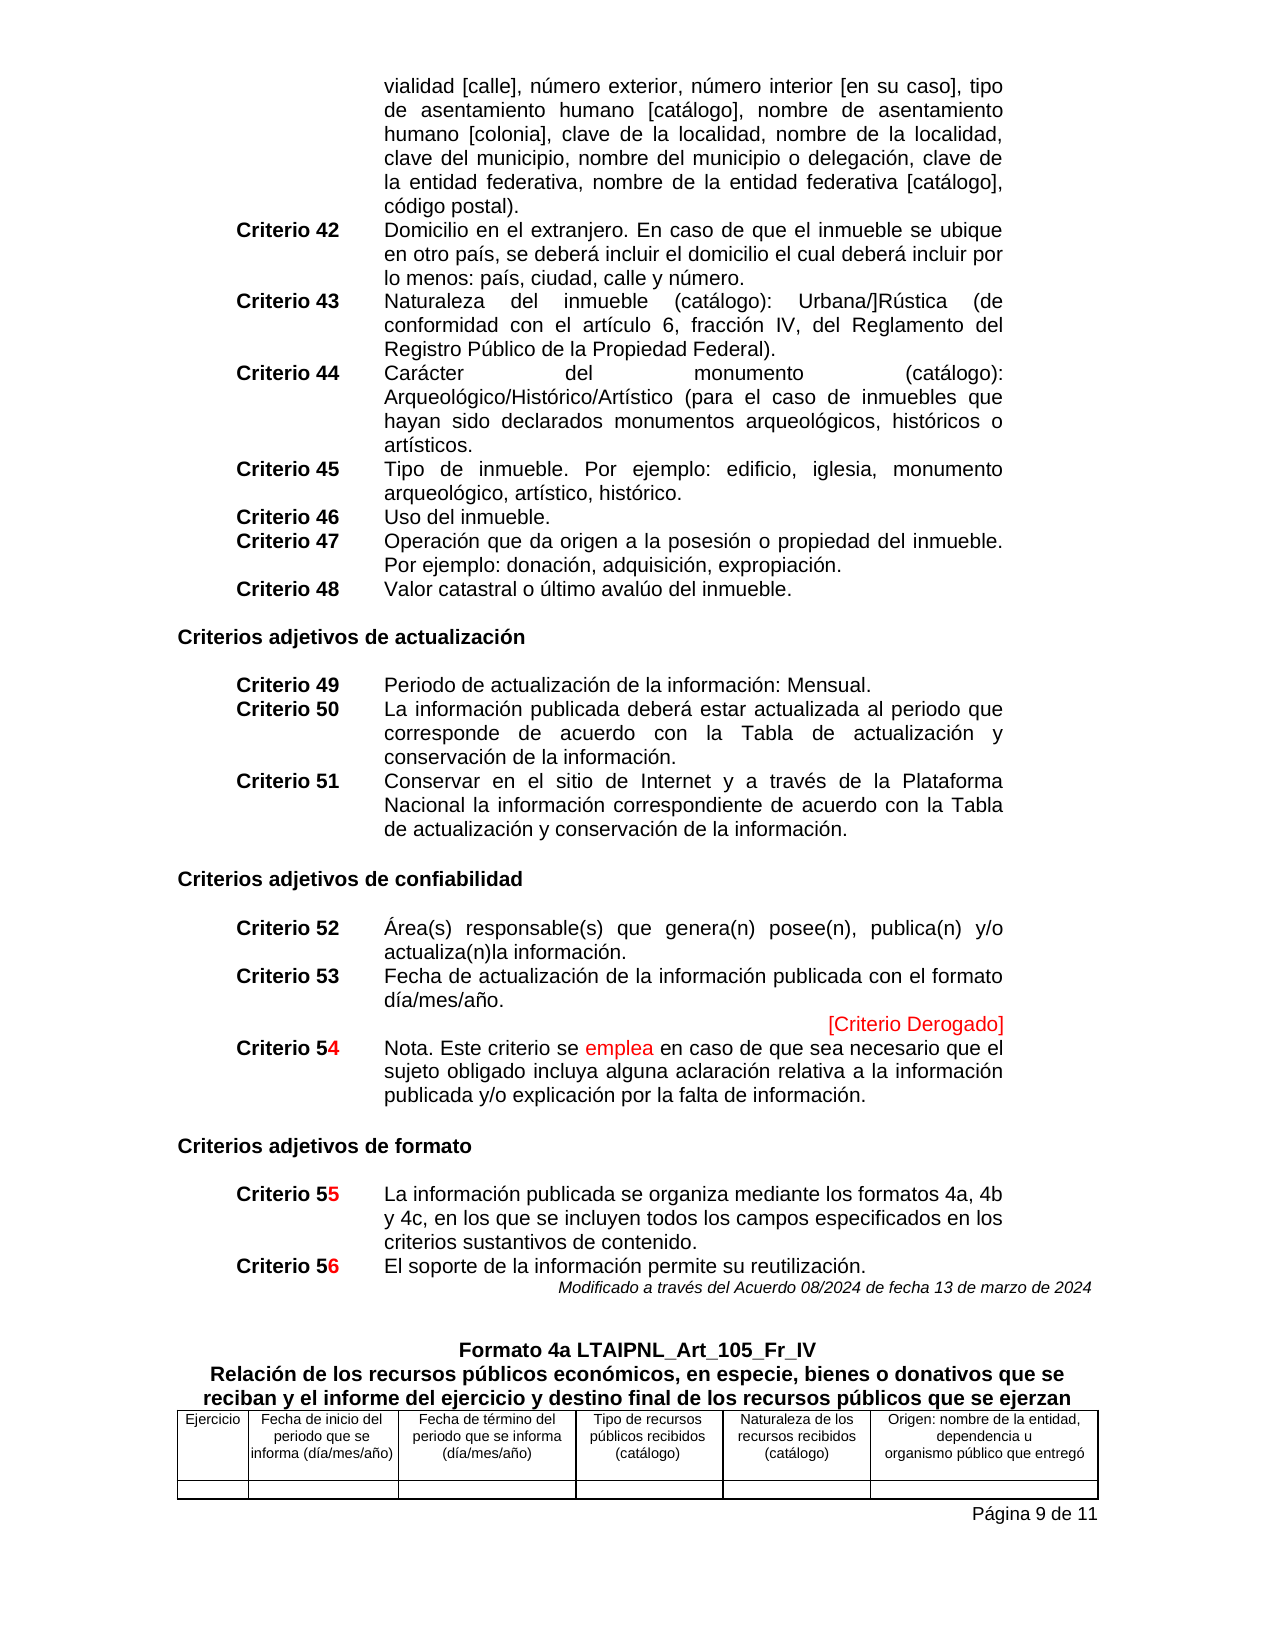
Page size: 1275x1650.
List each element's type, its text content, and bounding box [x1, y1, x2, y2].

text Criterio 56 El soporte de la información permite su reutilización. [236, 1254, 1004, 1278]
text Criterio 52 Área(s) responsable(s) que genera(n) posee(n), publica(n) y/o actualiza(n)la información. [236, 916, 1004, 963]
text Criterio 51 Conservar en el sitio de Internet y a través de la Plataforma Nacional la información correspondiente de acuerdo con la Tabla de actualización y conservación de la información. [236, 769, 1004, 841]
text Criterios adjetivos de formato [177, 1133, 1098, 1157]
table_header Origen: nombre de la entidad, dependencia u organismo público que entregó [871, 1411, 1097, 1479]
table_header Naturaleza de los recursos recibidos (catálogo) [724, 1411, 870, 1479]
table_header Fecha de término del periodo que se informa (día/mes/año) [399, 1411, 575, 1479]
text Criterio 45 Tipo de inmueble. Por ejemplo: edificio, iglesia, monumento arqueológico, artístico, histórico. [236, 457, 1004, 505]
table_cell [178, 1481, 248, 1498]
text Criterio 53 Fecha de actualización de la información publicada con el formato día/mes/año. [236, 963, 1004, 1011]
text Criterio 55 La información publicada se organiza mediante los formatos 4a, 4b y 4c, en los que se incluyen todos los campos especificados en los criterios sustantivos de contenido. [236, 1182, 1004, 1254]
table_cell [399, 1481, 575, 1498]
table_cell [724, 1481, 870, 1498]
text Criterios adjetivos de confiabilidad [177, 867, 1098, 891]
text Criterio 46 Uso del inmueble. [236, 505, 1004, 529]
text vialidad [calle], número exterior, número interior [en su caso], tipo de asentamiento humano [catálogo], nombre de asentamiento humano [colonia], clave de la localidad, nombre de la localidad, clave del municipio, nombre del municipio o delegación, clave de la entidad federativa, nombre de la entidad federativa [catálogo], código postal). [236, 74, 1004, 217]
text Relación de los recursos públicos económicos, en especie, bienes o donativos que se reciban y el informe del ejercicio y destino final de los recursos públicos que se ejerzan [177, 1362, 1098, 1409]
text Criterio 50 La información publicada deberá estar actualizada al periodo que corresponde de acuerdo con la Tabla de actualización y conservación de la información. [236, 697, 1004, 769]
text Criterio 47 Operación que da origen a la posesión o propiedad del inmueble. Por ejemplo: donación, adquisición, expropiación. [236, 529, 1004, 577]
text Criterios adjetivos de actualización [177, 625, 1098, 649]
table_header Fecha de inicio del periodo que se informa (día/mes/año) [249, 1411, 398, 1479]
text Criterio 49 Periodo de actualización de la información: Mensual. [236, 673, 1004, 697]
text [Criterio Derogado] [236, 1011, 1004, 1035]
text Criterio 42 Domicilio en el extranjero. En caso de que el inmueble se ubique en otro país, se deberá incluir el domicilio el cual deberá incluir por lo menos: país, ciudad, calle y número. [236, 217, 1004, 289]
text Criterio 48 Valor catastral o último avalúo del inmueble. [236, 577, 1004, 601]
text Criterio 44 Carácter del monumento (catálogo): Arqueológico/Histórico/Artístico (para el caso de inmuebles que hayan sido declarados monumentos arqueológicos, históricos o artísticos. [236, 361, 1004, 457]
table_cell [249, 1481, 398, 1498]
text Formato 4a LTAIPNL_Art_105_Fr_IV [177, 1338, 1098, 1362]
table_header Tipo de recursos públicos recibidos (catálogo) [577, 1411, 722, 1479]
text Modificado a través del Acuerdo 08/2024 de fecha 13 de marzo de 2024 [177, 1278, 1098, 1297]
table_cell [577, 1481, 722, 1498]
table_cell [871, 1481, 1097, 1498]
text Criterio 54 Nota. Este criterio se emplea en caso de que sea necesario que el sujeto obligado incluya alguna aclaración relativa a la información publicada y/o explicación por la falta de información. [236, 1035, 1004, 1107]
text Criterio 43 Naturaleza del inmueble (catálogo): Urbana/]Rústica (de conformidad con el artículo 6, fracción IV, del Reglamento del Registro Público de la Propiedad Federal). [236, 289, 1004, 361]
table_header Ejercicio [178, 1411, 248, 1479]
